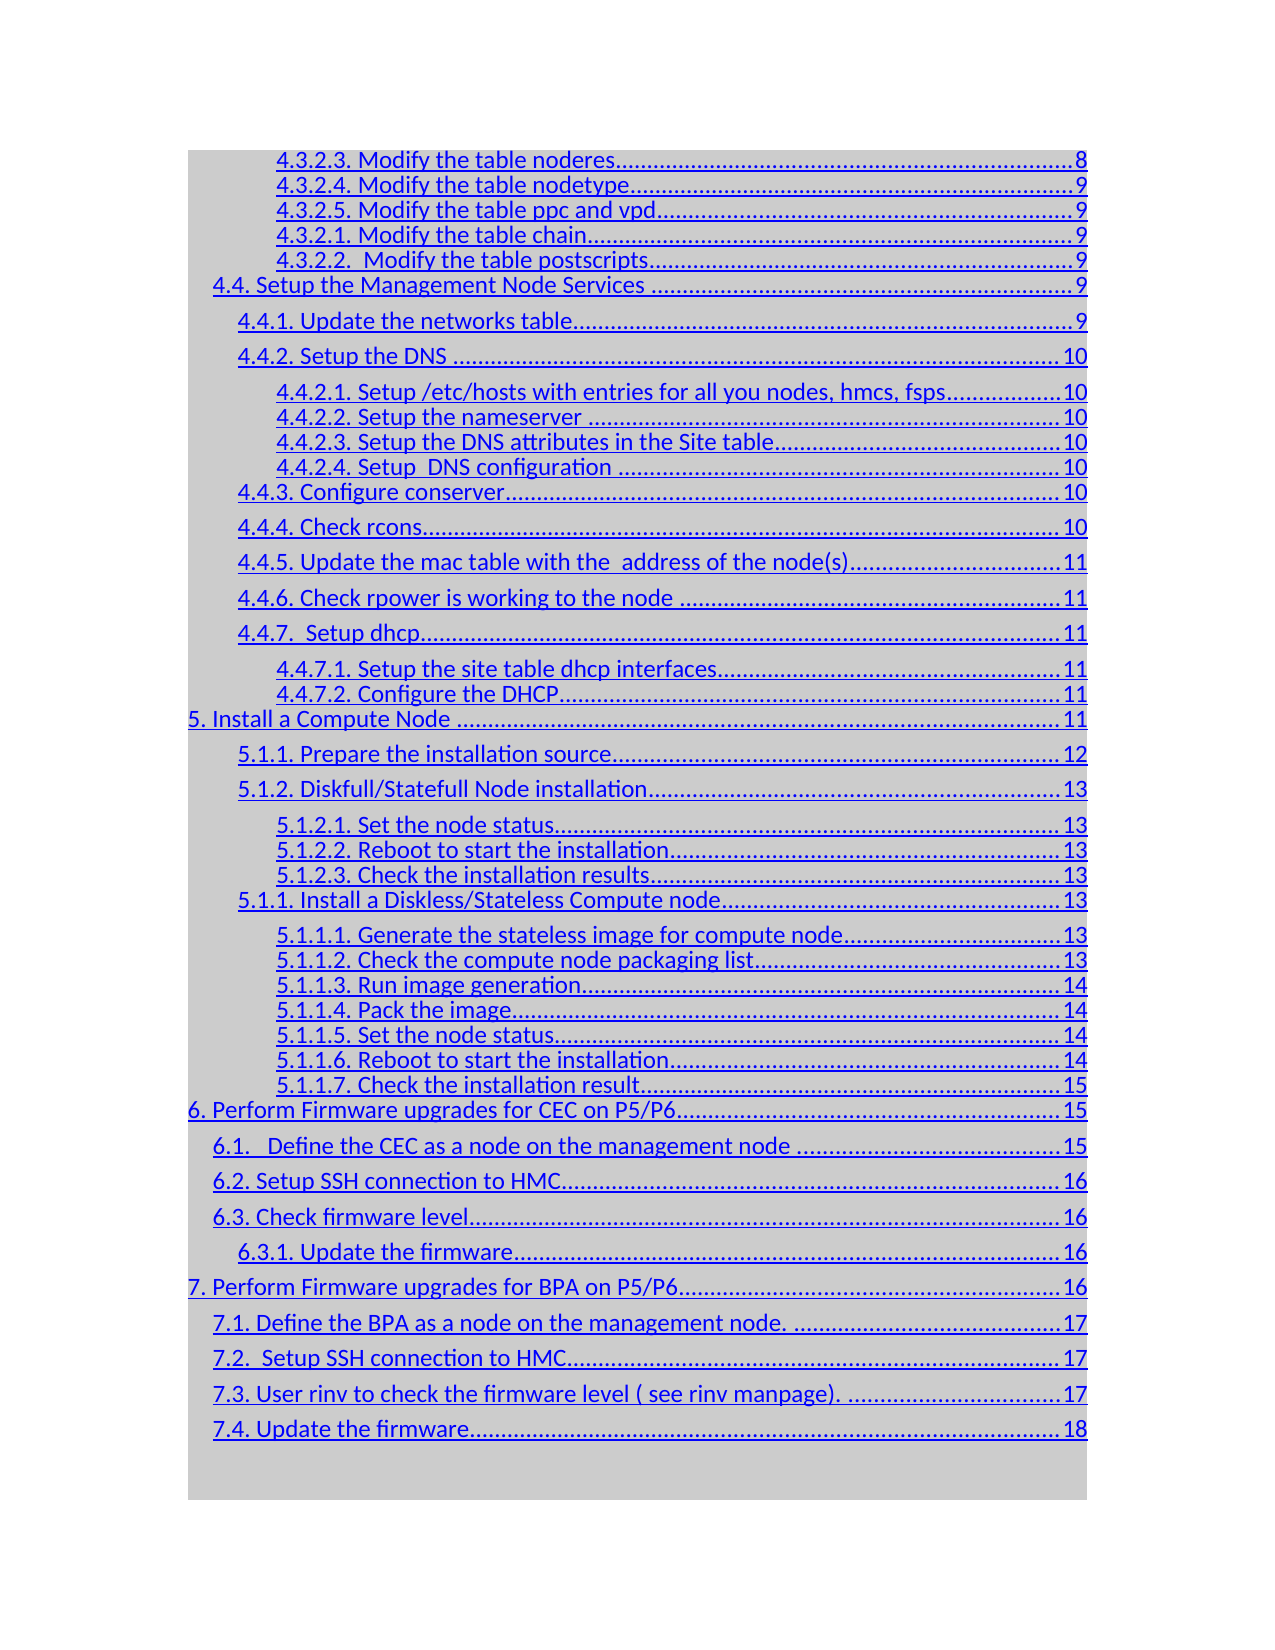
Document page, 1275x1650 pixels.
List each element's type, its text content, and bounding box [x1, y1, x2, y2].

text 4.4.1. Update the networks table 9 [237, 310, 1087, 331]
text [187, 1121, 1087, 1125]
text [212, 1192, 1087, 1196]
text 5.1.2. Diskfull/Statefull Node installation 13 [237, 779, 1087, 800]
text 4.4.7.2. Configure the DHCP 11 [276, 683, 1087, 704]
text 4.4.2.1. Setup /etc/hosts with entries for all you nodes, hmcs, fsps 10 [276, 381, 1087, 402]
text 6. Perform Firmware upgrades for CEC on P5/P6 15 [187, 1100, 1087, 1120]
text [237, 538, 1087, 542]
text 4.4.2. Setup the DNS 10 [237, 346, 1087, 366]
text 4.4.7.1. Setup the site table dhcp interfaces 11 [276, 658, 1087, 679]
text 4.3.2.5. Modify the table ppc and vpd 9 [276, 200, 1087, 220]
text 6.1. Define the CEC as a node on the management node . 15 [212, 1135, 1087, 1156]
text [237, 367, 1087, 371]
text 6.2. Setup SSH connection to HMC 16 [212, 1171, 1087, 1191]
text 4.3.2.3. Modify the table noderes 8 [276, 150, 1087, 170]
text 4.4.7. Setup dhcp 11 [237, 623, 1087, 643]
text 6.3. Check firmware level 16 [212, 1206, 1087, 1227]
text 4.4.5. Update the mac table with the address of the node(s) 11 [237, 552, 829, 573]
text 4.4.6. Check rpower is working to the node 11 [237, 587, 1087, 608]
text 4.4.2.2. Setup the nameserver 10 [276, 406, 1087, 427]
text 4.3.2.1. Modify the table chain 9 [276, 225, 1087, 245]
text 4.4.2.3. Setup the DNS attributes in the Site table 10 [276, 431, 1087, 452]
text 5.1.2.3. Check the installation results 13 [276, 864, 1087, 885]
text 4.4. Setup the Management Node Services 9 [212, 275, 1087, 295]
text [212, 1369, 1087, 1373]
text 4.3.2.2. Modify the table postscripts 9 [276, 250, 1087, 270]
text 4.4.5. Update the mac table with the address of the node(s) 11 [844, 552, 1087, 573]
text 4.4.4. Check rcons 10 [237, 517, 1087, 537]
text 5.1.2.2. Reboot to start the installation 13 [276, 839, 1087, 860]
text 4.3.2.4. Modify the table nodetype 9 [276, 175, 1087, 195]
text 5.1.1.5. Set the node status 14 [276, 1025, 1087, 1045]
text 5.1.1. Prepare the installation source 12 [237, 744, 1087, 764]
text 7. Perform Firmware upgrades for BPA on P5/P6 16 [187, 1277, 1087, 1298]
text 5.1.2.1. Set the node status 13 [276, 814, 1087, 835]
text 7.2. Setup SSH connection to HMC 17 [212, 1348, 1087, 1368]
text 5.1.1.7. Check the installation result 15 [276, 1075, 1087, 1095]
text [212, 1440, 1087, 1444]
text 5.1.1.6. Reboot to start the installation 14 [276, 1050, 1087, 1070]
text 5.1.1.3. Run image generation 14 [276, 975, 1087, 995]
text [212, 296, 1087, 300]
text [237, 765, 1087, 769]
text [237, 1263, 1087, 1267]
text 4.4.2.4. Setup DNS configuration 10 [276, 456, 1087, 477]
text 6.3.1. Update the firmware 16 [237, 1242, 1087, 1262]
text 5.1.1. Install a Diskless/Stateless Compute node 13 [237, 889, 1087, 910]
text [237, 644, 1087, 648]
text 7.1. Define the BPA as a node on the management node. 17 [212, 1312, 1087, 1333]
text 5.1.1.1. Generate the stateless image for compute node 13 [276, 925, 1087, 945]
text 4.4.3. Configure conserver 10 [237, 481, 1087, 502]
text 7.3. User rinv to check the firmware level ( see rinv manpage). 17 [212, 1383, 1087, 1404]
text 5.1.1.4. Pack the image 14 [276, 1000, 1087, 1020]
text 5.1.1.2. Check the compute node packaging list 13 [276, 950, 1087, 970]
text 5. Install a Compute Node 11 [187, 708, 1087, 729]
text 7.4. Update the firmware 18 [212, 1419, 1087, 1439]
